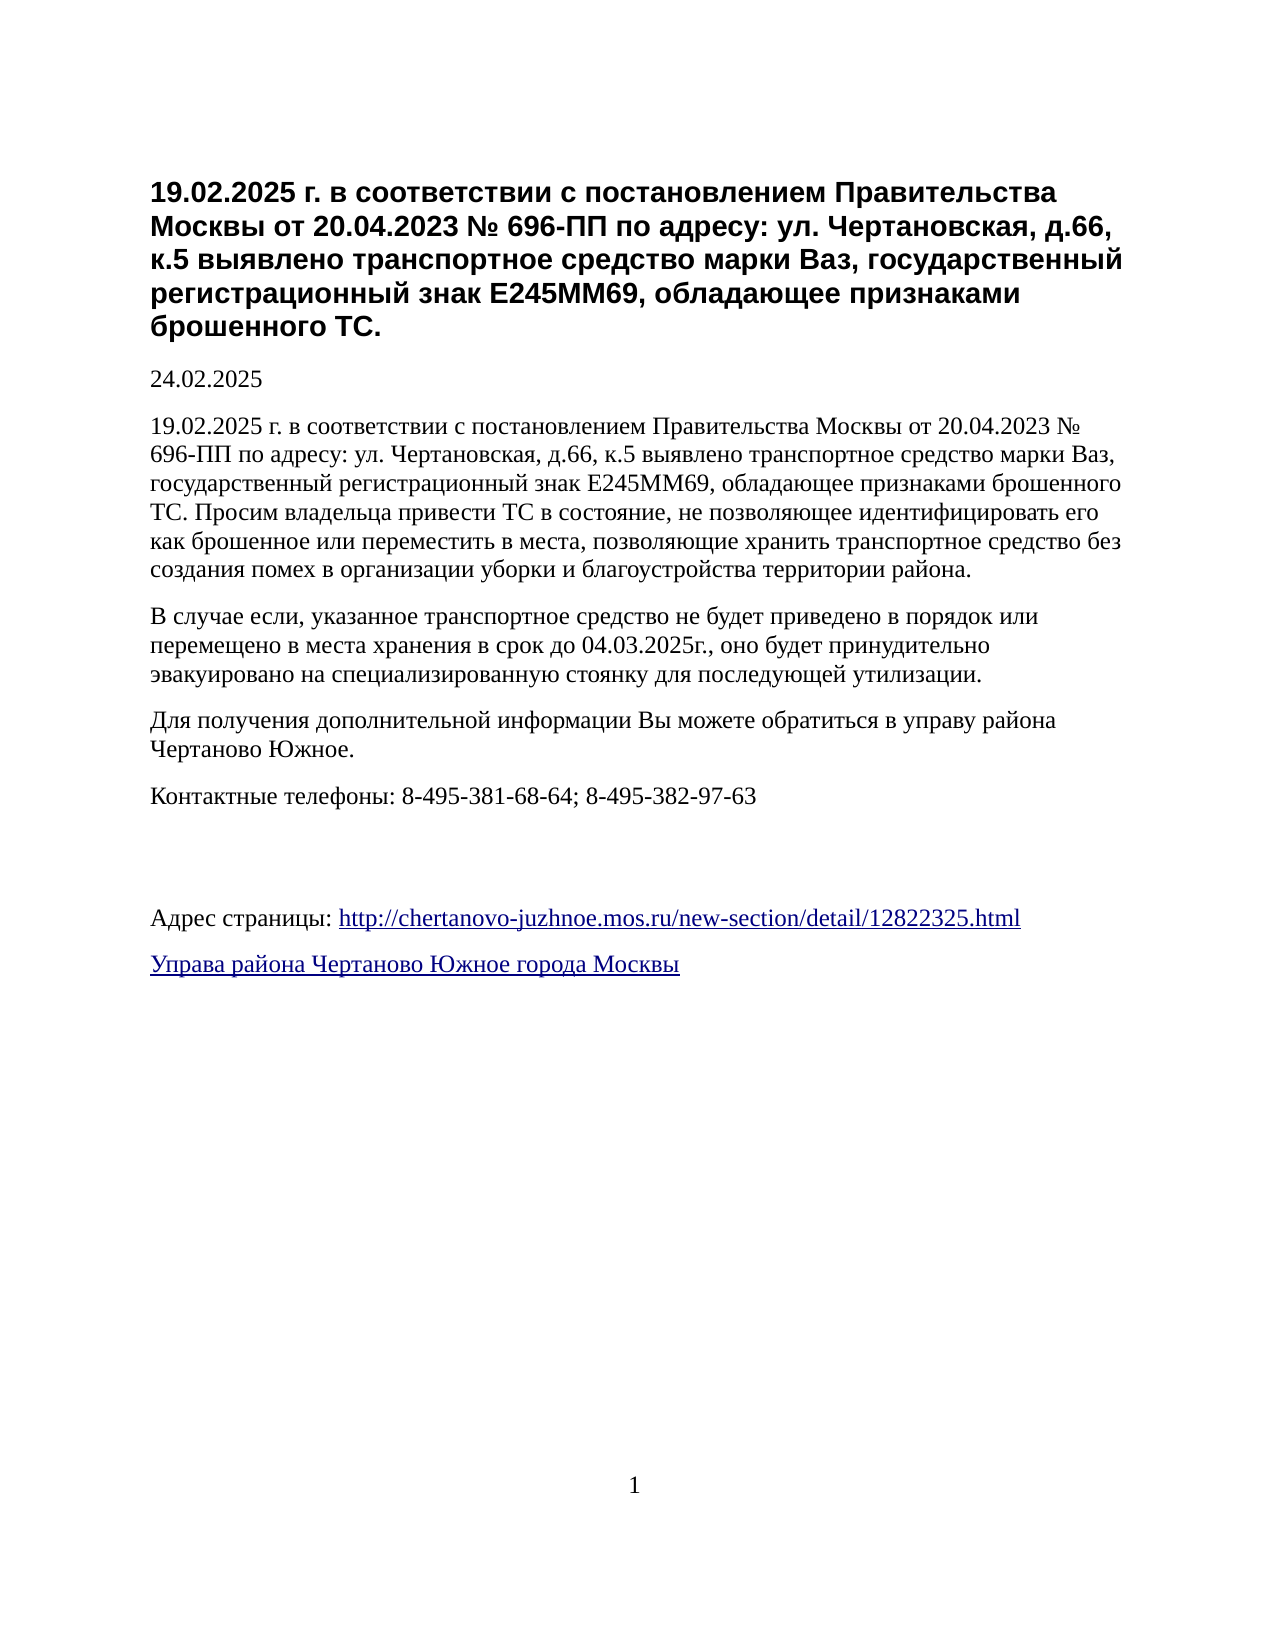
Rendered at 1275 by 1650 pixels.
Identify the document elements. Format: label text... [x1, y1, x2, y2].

text 24.02.2025 [150, 364, 1125, 393]
text Адрес страницы: http://chertanovo-juzhnoe.mos.ru/new-section/detail/12822325.html [150, 903, 1125, 932]
text 19.02.2025 г. в соответствии с постановлением Правительства Москвы от 20.04.2023 № 696-ПП по адресу: ул. Чертановская, д.66, к.5 выявлено транспортное средство марки Ваз, государственный регистрационный знак Е245ММ69, обладающее признаками брошенного ТС. Просим владельца привести ТС в состояние, не позволяющее идентифицировать его как брошенное или переместить в места, позволяющие хранить транспортное средство без создания помех в организации уборки и благоустройства территории района. [150, 411, 1125, 583]
text Управа района Чертаново Южное города Москвы [150, 949, 1125, 978]
subtitle 19.02.2025 г. в соответствии с постановлением Правительства Москвы от 20.04.2023 № 696-ПП по адресу: ул. Чертановская, д.66, к.5 выявлено транспортное средство марки Ваз, государственный регистрационный знак Е245ММ69, обладающее признаками брошенного ТС. [150, 175, 1125, 343]
text В случае если, указанное транспортное средство не будет приведено в порядок или перемещено в места хранения в срок до 04.03.2025г., оно будет принудительно эвакуировано на специализированную стоянку для последующей утилизации. [150, 601, 1125, 687]
text Контактные телефоны: 8-495-381-68-64; 8-495-382-97-63 [150, 781, 1125, 809]
text Для получения дополнительной информации Вы можете обратиться в управу района Чертаново Южное. [150, 705, 1125, 763]
